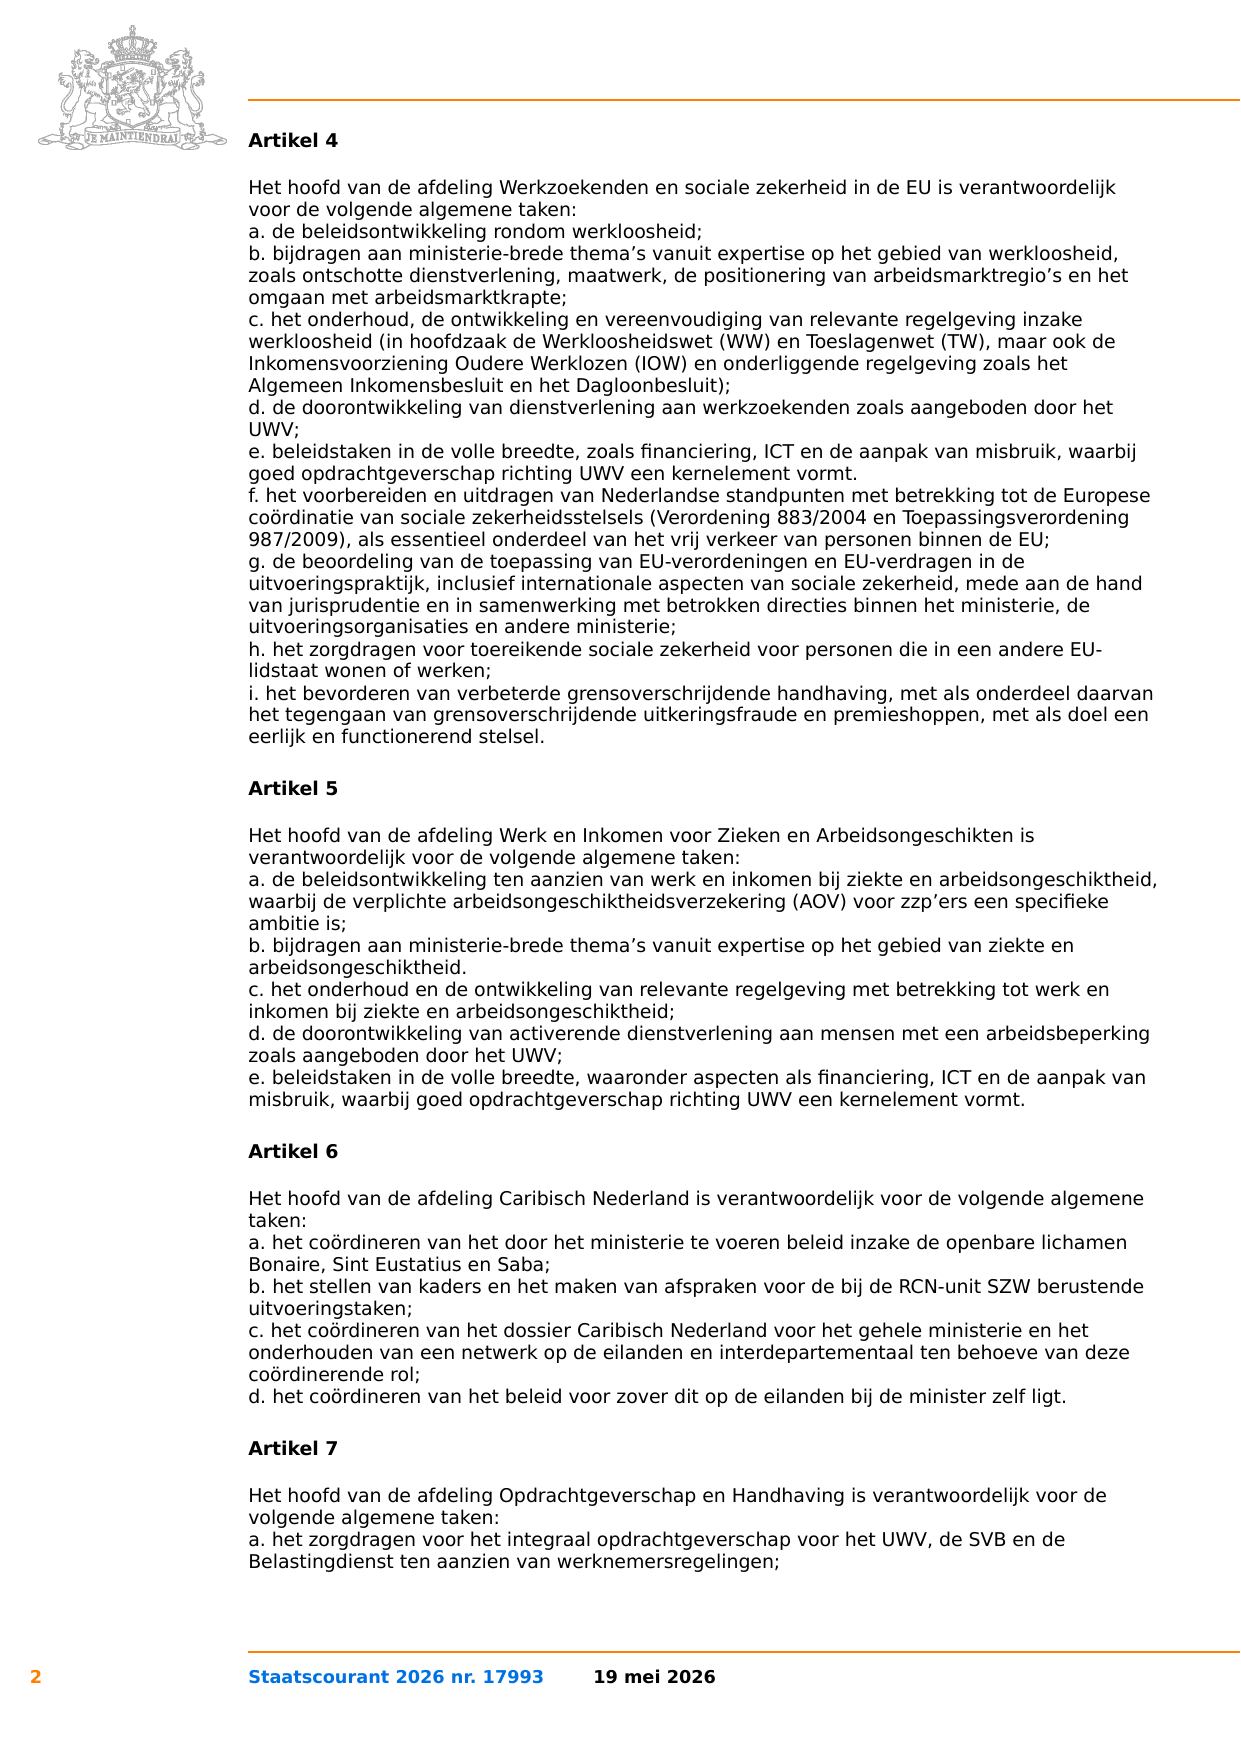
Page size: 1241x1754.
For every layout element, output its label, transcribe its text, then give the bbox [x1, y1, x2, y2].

subtitle Artikel 6 [248, 1141, 1163, 1163]
picture [38, 25, 227, 150]
text a. de beleidsontwikkeling ten aanzien van werk en inkomen bij ziekte en arbeidsongeschiktheid, waarbij de verplichte arbeidsongeschiktheidsverzekering (AOV) voor zzp’ers een specifieke ambitie is; [248, 869, 1163, 935]
text Het hoofd van de afdeling Opdrachtgeverschap en Handhaving is verantwoordelijk voor de volgende algemene taken: [248, 1485, 1163, 1529]
text Het hoofd van de afdeling Werkzoekenden en sociale zekerheid in de EU is verantwoordelijk voor de volgende algemene taken: [248, 177, 1163, 221]
text c. het coördineren van het dossier Caribisch Nederland voor het gehele ministerie en het onderhouden van een netwerk op de eilanden en interdepartementaal ten behoeve van deze coördinerende rol; [248, 1320, 1163, 1386]
text i. het bevorderen van verbeterde grensoverschrijdende handhaving, met als onderdeel daarvan het tegengaan van grensoverschrijdende uitkeringsfraude en premieshoppen, met als doel een eerlijk en functionerend stelsel. [248, 682, 1163, 748]
text e. beleidstaken in de volle breedte, waaronder aspecten als financiering, ICT en de aanpak van misbruik, waarbij goed opdrachtgeverschap richting UWV een kernelement vormt. [248, 1067, 1163, 1111]
text c. het onderhoud, de ontwikkeling en vereenvoudiging van relevante regelgeving inzake werkloosheid (in hoofdzaak de Werkloosheidswet (WW) en Toeslagenwet (TW), maar ook de Inkomensvoorziening Oudere Werklozen (IOW) en onderliggende regelgeving zoals het Algemeen Inkomensbesluit en het Dagloonbesluit); [248, 309, 1163, 397]
text a. het zorgdragen voor het integraal opdrachtgeverschap voor het UWV, de SVB en de Belastingdienst ten aanzien van werknemersregelingen; [248, 1529, 1163, 1573]
text d. de doorontwikkeling van activerende dienstverlening aan mensen met een arbeidsbeperking zoals aangeboden door het UWV; [248, 1023, 1163, 1067]
text e. beleidstaken in de volle breedte, zoals financiering, ICT en de aanpak van misbruik, waarbij goed opdrachtgeverschap richting UWV een kernelement vormt. [248, 441, 1163, 484]
text b. bijdragen aan ministerie-brede thema’s vanuit expertise op het gebied van werkloosheid, zoals ontschotte dienstverlening, maatwerk, de positionering van arbeidsmarktregio’s en het omgaan met arbeidsmarktkrapte; [248, 243, 1163, 309]
text d. het coördineren van het beleid voor zover dit op de eilanden bij de minister zelf ligt. [248, 1386, 1163, 1408]
text c. het onderhoud en de ontwikkeling van relevante regelgeving met betrekking tot werk en inkomen bij ziekte en arbeidsongeschiktheid; [248, 979, 1163, 1023]
text b. het stellen van kaders en het maken van afspraken voor de bij de RCN-unit SZW berustende uitvoeringstaken; [248, 1276, 1163, 1320]
subtitle Artikel 4 [248, 130, 1163, 152]
text g. de beoordeling van de toepassing van EU-verordeningen en EU-verdragen in de uitvoeringspraktijk, inclusief internationale aspecten van sociale zekerheid, mede aan de hand van jurisprudentie en in samenwerking met betrokken directies binnen het ministerie, de uitvoeringsorganisaties en andere ministerie; [248, 551, 1163, 638]
text h. het zorgdragen voor toereikende sociale zekerheid voor personen die in een andere EU-lidstaat wonen of werken; [248, 638, 1163, 682]
text a. het coördineren van het door het ministerie te voeren beleid inzake de openbare lichamen Bonaire, Sint Eustatius en Saba; [248, 1232, 1163, 1276]
text b. bijdragen aan ministerie-brede thema’s vanuit expertise op het gebied van ziekte en arbeidsongeschiktheid. [248, 935, 1163, 979]
text Het hoofd van de afdeling Caribisch Nederland is verantwoordelijk voor de volgende algemene taken: [248, 1188, 1163, 1232]
text a. de beleidsontwikkeling rondom werkloosheid; [248, 221, 1163, 243]
text d. de doorontwikkeling van dienstverlening aan werkzoekenden zoals aangeboden door het UWV; [248, 397, 1163, 441]
subtitle Artikel 5 [248, 778, 1163, 800]
text Het hoofd van de afdeling Werk en Inkomen voor Zieken en Arbeidsongeschikten is verantwoordelijk voor de volgende algemene taken: [248, 825, 1163, 869]
subtitle Artikel 7 [248, 1438, 1163, 1460]
text f. het voorbereiden en uitdragen van Nederlandse standpunten met betrekking tot de Europese coördinatie van sociale zekerheidsstelsels (Verordening 883/2004 en Toepassingsverordening 987/2009), als essentieel onderdeel van het vrij verkeer van personen binnen de EU; [248, 484, 1163, 551]
